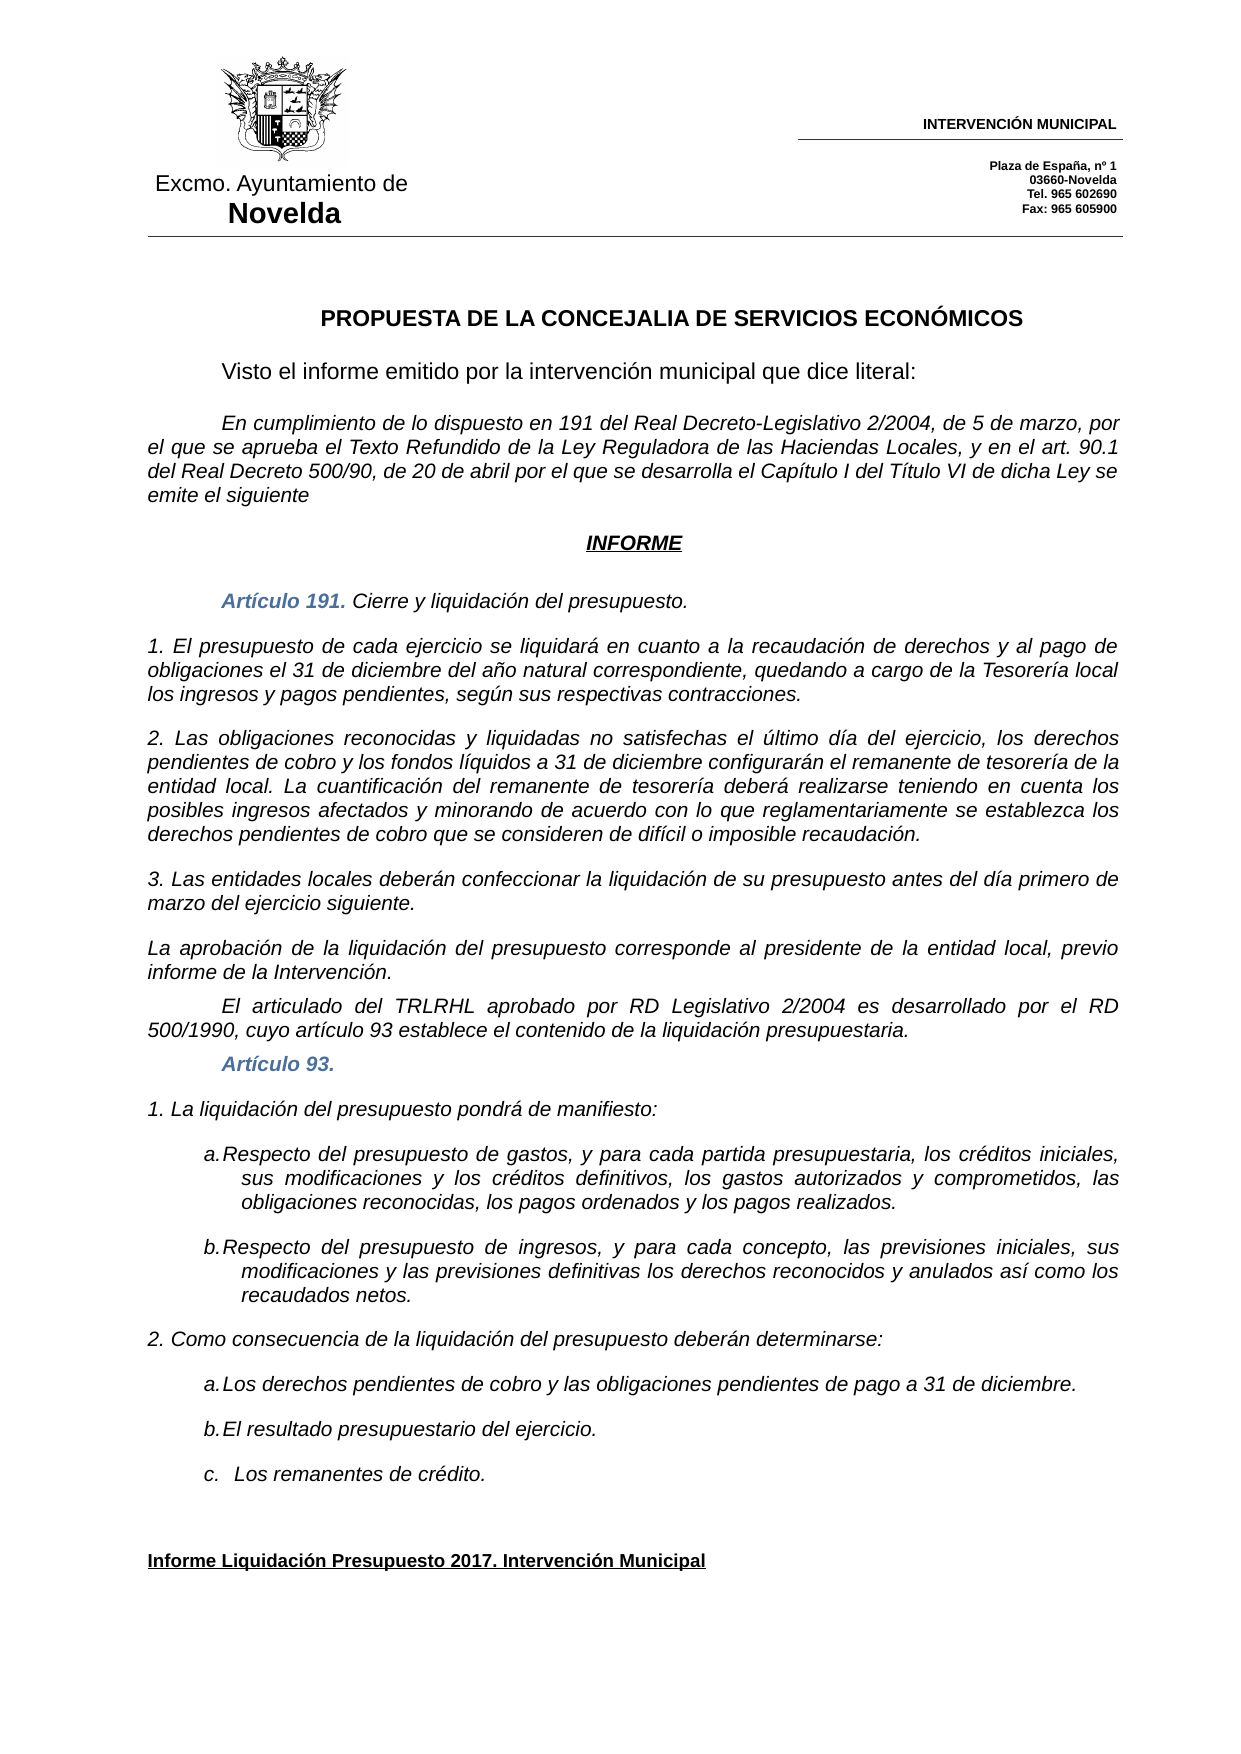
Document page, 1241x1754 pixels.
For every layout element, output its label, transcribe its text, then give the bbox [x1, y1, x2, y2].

picture [216, 56, 349, 167]
text Artículo 93. [147, 1052, 1122, 1076]
text 1. El presupuesto de cada ejercicio se liquidará en cuanto a la recaudación de derechos y al pago de obligaciones el 31 de diciembre del año natural correspondiente, quedando a cargo de la Tesorería local los ingresos y pagos pendientes, según sus respectivas contracciones. [147, 633, 1122, 705]
text 3. Las entidades locales deberán confeccionar la liquidación de su presupuesto antes del día primero de marzo del ejercicio siguiente. [147, 867, 1122, 915]
text PROPUESTA DE LA CONCEJALIA DE SERVICIOS ECONÓMICOS [147, 305, 1122, 331]
list Respecto del presupuesto de ingresos, y para cada concepto, las previsiones iniciales, sus modificaciones y las previsiones definitivas los derechos reconocidos y anulados así como los recaudados netos. [204, 1234, 1122, 1306]
text 2. Como consecuencia de la liquidación del presupuesto deberán determinarse: [147, 1327, 1122, 1351]
list Respecto del presupuesto de gastos, y para cada partida presupuestaria, los créditos iniciales, sus modificaciones y los créditos definitivos, los gastos autorizados y comprometidos, las obligaciones reconocidas, los pagos ordenados y los pagos realizados. [204, 1142, 1122, 1214]
text La aprobación de la liquidación del presupuesto corresponde al presidente de la entidad local, previo informe de la Intervención. [147, 936, 1122, 983]
list Los remanentes de crédito. [204, 1462, 1122, 1486]
text Artículo 191. Cierre y liquidación del presupuesto. [147, 589, 1122, 613]
text 1. La liquidación del presupuesto pondrá de manifiesto: [147, 1097, 1122, 1121]
list Los derechos pendientes de cobro y las obligaciones pendientes de pago a 31 de diciembre. [204, 1372, 1122, 1396]
text El articulado del TRLRHL aprobado por RD Legislativo 2/2004 es desarrollado por el RD 500/1990, cuyo artículo 93 establece el contenido de la liquidación presupuestaria. [147, 994, 1122, 1042]
text En cumplimiento de lo dispuesto en 191 del Real Decreto-Legislativo 2/2004, de 5 de marzo, por el que se aprueba el Texto Refundido de la Ley Reguladora de las Haciendas Locales, y en el art. 90.1 del Real Decreto 500/90, de 20 de abril por el que se desarrolla el Capítulo I del Título VI de dicha Ley se emite el siguiente [147, 411, 1122, 506]
text Visto el informe emitido por la intervención municipal que dice literal: [147, 358, 1122, 384]
list El resultado presupuestario del ejercicio. [204, 1417, 1122, 1441]
text INFORME [147, 530, 1122, 554]
text 2. Las obligaciones reconocidas y liquidadas no satisfechas el último día del ejercicio, los derechos pendientes de cobro y los fondos líquidos a 31 de diciembre configurarán el remanente de tesorería de la entidad local. La cuantificación del remanente de tesorería deberá realizarse teniendo en cuenta los posibles ingresos afectados y minorando de acuerdo con lo que reglamentariamente se establezca los derechos pendientes de cobro que se consideren de difícil o imposible recaudación. [147, 726, 1122, 846]
